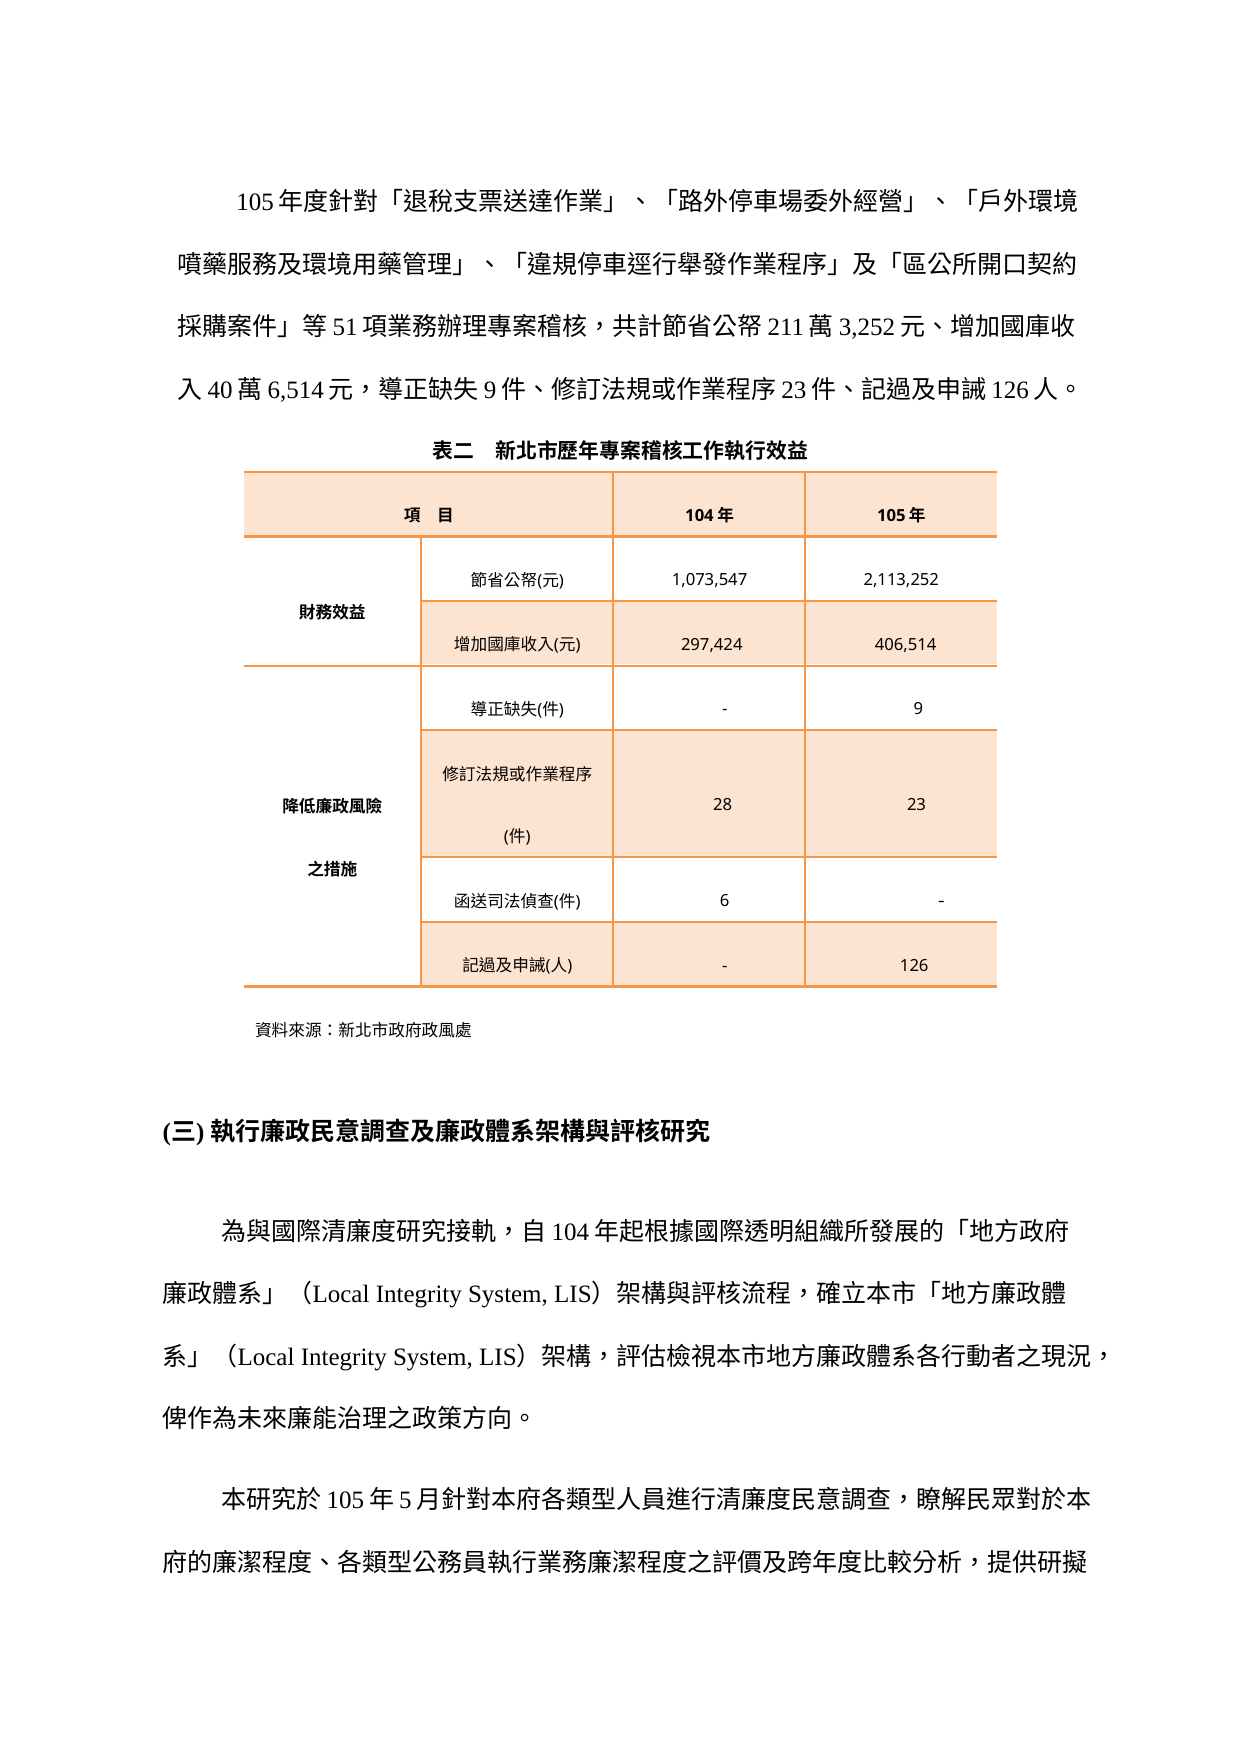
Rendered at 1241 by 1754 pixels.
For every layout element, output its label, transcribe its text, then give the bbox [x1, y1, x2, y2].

table_cell 126 [806, 923, 997, 985]
text 為與國際清廉度研究接軌，自104年起根據國際透明組織所發展的「地方政府廉政體系」（Local Integrity System, LIS）架構與評核流程，確立本市「地方廉政體系」（Local Integrity System, LIS）架構，評估檢視本市地方廉政體系各行動者之現況，俾作為未來廉能治理之政策方向。 [162, 1187, 1092, 1437]
table_cell 項 目 [244, 473, 612, 535]
text (三) 執行廉政民意調查及廉政體系架構與評核研究 [162, 1087, 1092, 1150]
text 105年度針對「退稅支票送達作業」、「路外停車場委外經營」、「戶外環境噴藥服務及環境用藥管理」、「違規停車逕行舉發作業程序」及「區公所開口契約採購案件」等51項業務辦理專案稽核，共計節省公帑211萬3,252元、增加國庫收入40萬6,514元，導正缺失9件、修訂法規或作業程序23件、記過及申誡126人。 [177, 158, 1092, 408]
table_cell 記過及申誡(人) [422, 923, 612, 985]
table_cell 增加國庫收入(元) [422, 602, 612, 664]
table_cell 2,113,252 [806, 538, 997, 600]
table_cell 104年 [614, 473, 804, 535]
table_cell 406,514 [806, 602, 997, 664]
table_cell - [614, 667, 804, 729]
table_cell - [806, 858, 997, 921]
table_cell 財務效益 [244, 538, 420, 664]
text 本研究於105年5月針對本府各類型人員進行清廉度民意調查，瞭解民眾對於本府的廉潔程度、各類型公務員執行業務廉潔程度之評價及跨年度比較分析，提供研擬 [162, 1456, 1092, 1581]
table_header 表二 新北市歷年專案稽核工作執行效益 [244, 408, 997, 471]
table_cell 節省公帑(元) [422, 538, 612, 600]
table_cell 9 [806, 667, 997, 729]
table_cell 28 [614, 731, 804, 856]
table_cell 6 [614, 858, 804, 921]
table_cell 資料來源：新北市政府政風處 [244, 988, 997, 1050]
table_cell 105年 [806, 473, 997, 535]
table_cell 1,073,547 [614, 538, 804, 600]
table_cell 297,424 [614, 602, 804, 664]
table_cell 函送司法偵查(件) [422, 858, 612, 921]
table_cell 23 [806, 731, 997, 856]
table_cell 修訂法規或作業程序(件) [422, 731, 612, 856]
table_cell - [614, 923, 804, 985]
table_cell 導正缺失(件) [422, 667, 612, 729]
table_cell 降低廉政風險 之措施 [244, 667, 420, 985]
